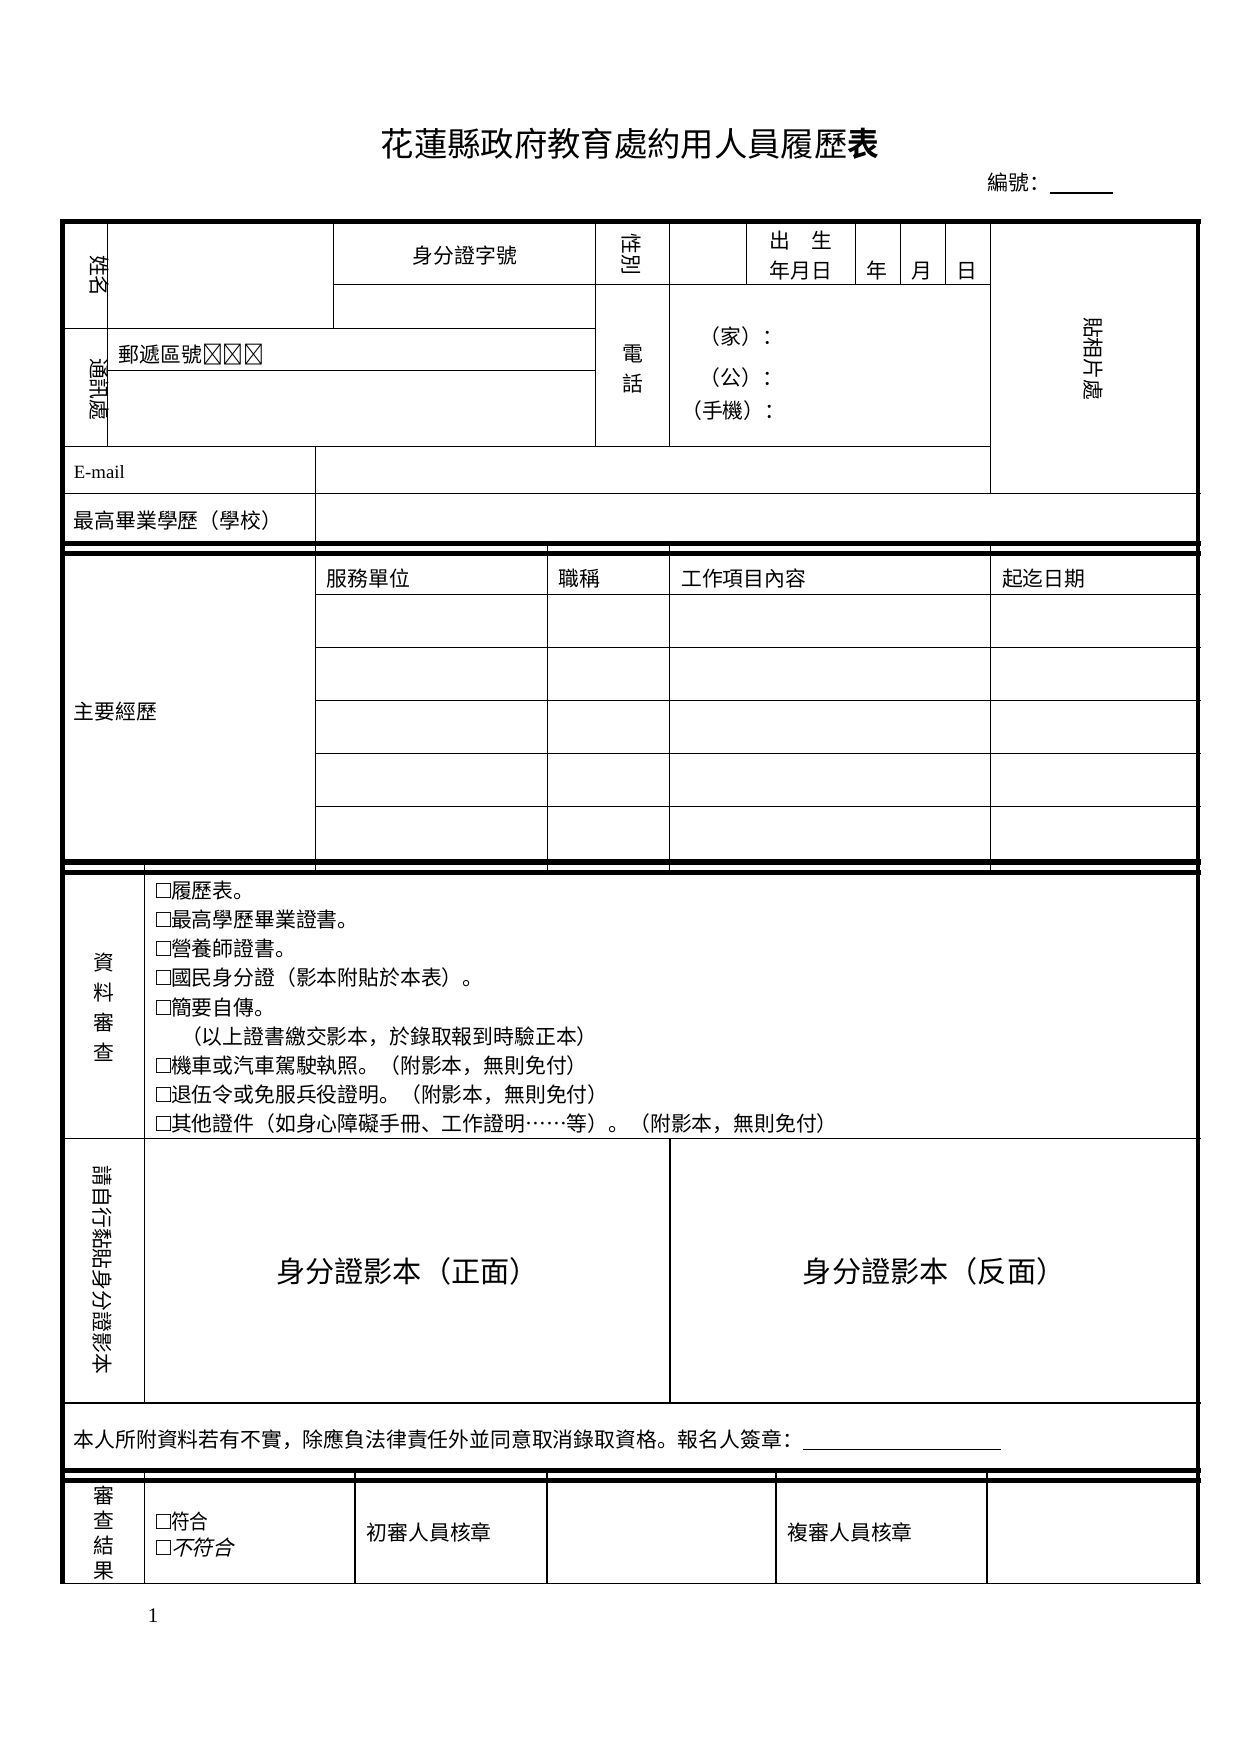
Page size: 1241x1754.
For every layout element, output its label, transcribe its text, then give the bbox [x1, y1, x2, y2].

table_cell [316, 447, 990, 493]
table_cell 電話 [596, 285, 669, 446]
table_header 日 [946, 224, 990, 284]
table_cell 審 查 結 果 [65, 1483, 144, 1583]
table_cell □履歷表。 □最高學歷畢業證書。 □營養師證書。 □國民身分證（影本附貼於本表）。 □簡要自傳。 （以上證書繳交影本，於錄取報到時驗正本） □機車或汽車駕駛執照。（附影本，無則免付） □退伍令或免服兵役證明。（附影本，無則免付） □其他證件（如身心障礙手冊、工作證明……等）。（附影本，無則免付） [145, 875, 1196, 1137]
table_cell [670, 701, 990, 753]
table_cell [988, 1483, 1196, 1583]
text 編號： [148, 166, 1113, 197]
table_cell [548, 648, 669, 700]
table_cell 服務單位 [316, 556, 547, 594]
table_cell 身分證影本（正面） [145, 1139, 669, 1402]
table_cell [316, 595, 547, 647]
table_header 姓名 [65, 224, 107, 328]
table_header 貼相片處 [991, 224, 1196, 493]
table_header 身分證字號 [334, 224, 595, 284]
table_cell [548, 546, 669, 551]
table_cell [316, 754, 547, 806]
table_cell [316, 807, 547, 859]
table_cell 工作項目內容 [670, 556, 990, 594]
table_cell 請自行黏貼身分證影本 [65, 1139, 144, 1402]
table_cell 通訊處 [65, 329, 107, 446]
table_header [108, 224, 333, 328]
table_cell [548, 701, 669, 753]
table_header 出 生 年月日 [747, 224, 855, 284]
table_cell 初審人員核章 [356, 1483, 546, 1583]
table_cell 最高畢業學歷（學校） [65, 494, 315, 541]
table_cell [316, 701, 547, 753]
table_cell [991, 701, 1196, 753]
table_cell 複審人員核章 [777, 1483, 986, 1583]
table_cell [548, 807, 669, 859]
table_cell 本人所附資料若有不實，除應負法律責任外並同意取消錄取資格。報名人簽章： [65, 1404, 1196, 1468]
table_cell 主要經歷 [65, 556, 315, 859]
table_cell 資 料 審 查 [65, 875, 144, 1137]
table_header [670, 224, 746, 284]
table_cell [65, 1473, 144, 1478]
table_cell [334, 285, 595, 328]
table_cell [991, 807, 1196, 859]
table_cell [65, 546, 315, 551]
table_cell [670, 754, 990, 806]
table_cell [548, 1473, 775, 1478]
table_cell 起迄日期 [991, 556, 1196, 594]
table_cell [670, 648, 990, 700]
table_cell [991, 754, 1196, 806]
table_header 月 [901, 224, 945, 284]
table_cell [356, 1473, 546, 1478]
table_cell 身分證影本（反面） [671, 1139, 1196, 1402]
table_cell □符合 □不符合 [145, 1483, 354, 1583]
table_cell [777, 1473, 986, 1478]
table_cell [988, 1473, 1196, 1478]
text 花蓮縣政府教育處約用人員履歷表 [148, 118, 1113, 166]
table_cell [991, 648, 1196, 700]
table_cell [65, 865, 144, 870]
table_cell 職稱 [548, 556, 669, 594]
table_cell [670, 595, 990, 647]
table_cell （家）： （公）： （手機）： [670, 285, 990, 446]
table_cell [548, 1483, 775, 1583]
table_cell [991, 595, 1196, 647]
table_cell [670, 546, 990, 551]
table_cell [316, 648, 547, 700]
table_cell [548, 595, 669, 647]
table_header 性別 [596, 224, 669, 284]
table_cell [991, 546, 1196, 551]
table_cell [670, 807, 990, 859]
table_cell 郵遞區號 [108, 329, 595, 370]
table_header 年 [856, 224, 900, 284]
table_cell E-mail [65, 447, 315, 493]
table_cell [108, 371, 595, 446]
table_cell [548, 754, 669, 806]
table_cell [316, 546, 547, 551]
table_cell [145, 1473, 354, 1478]
table_cell [316, 494, 1196, 541]
